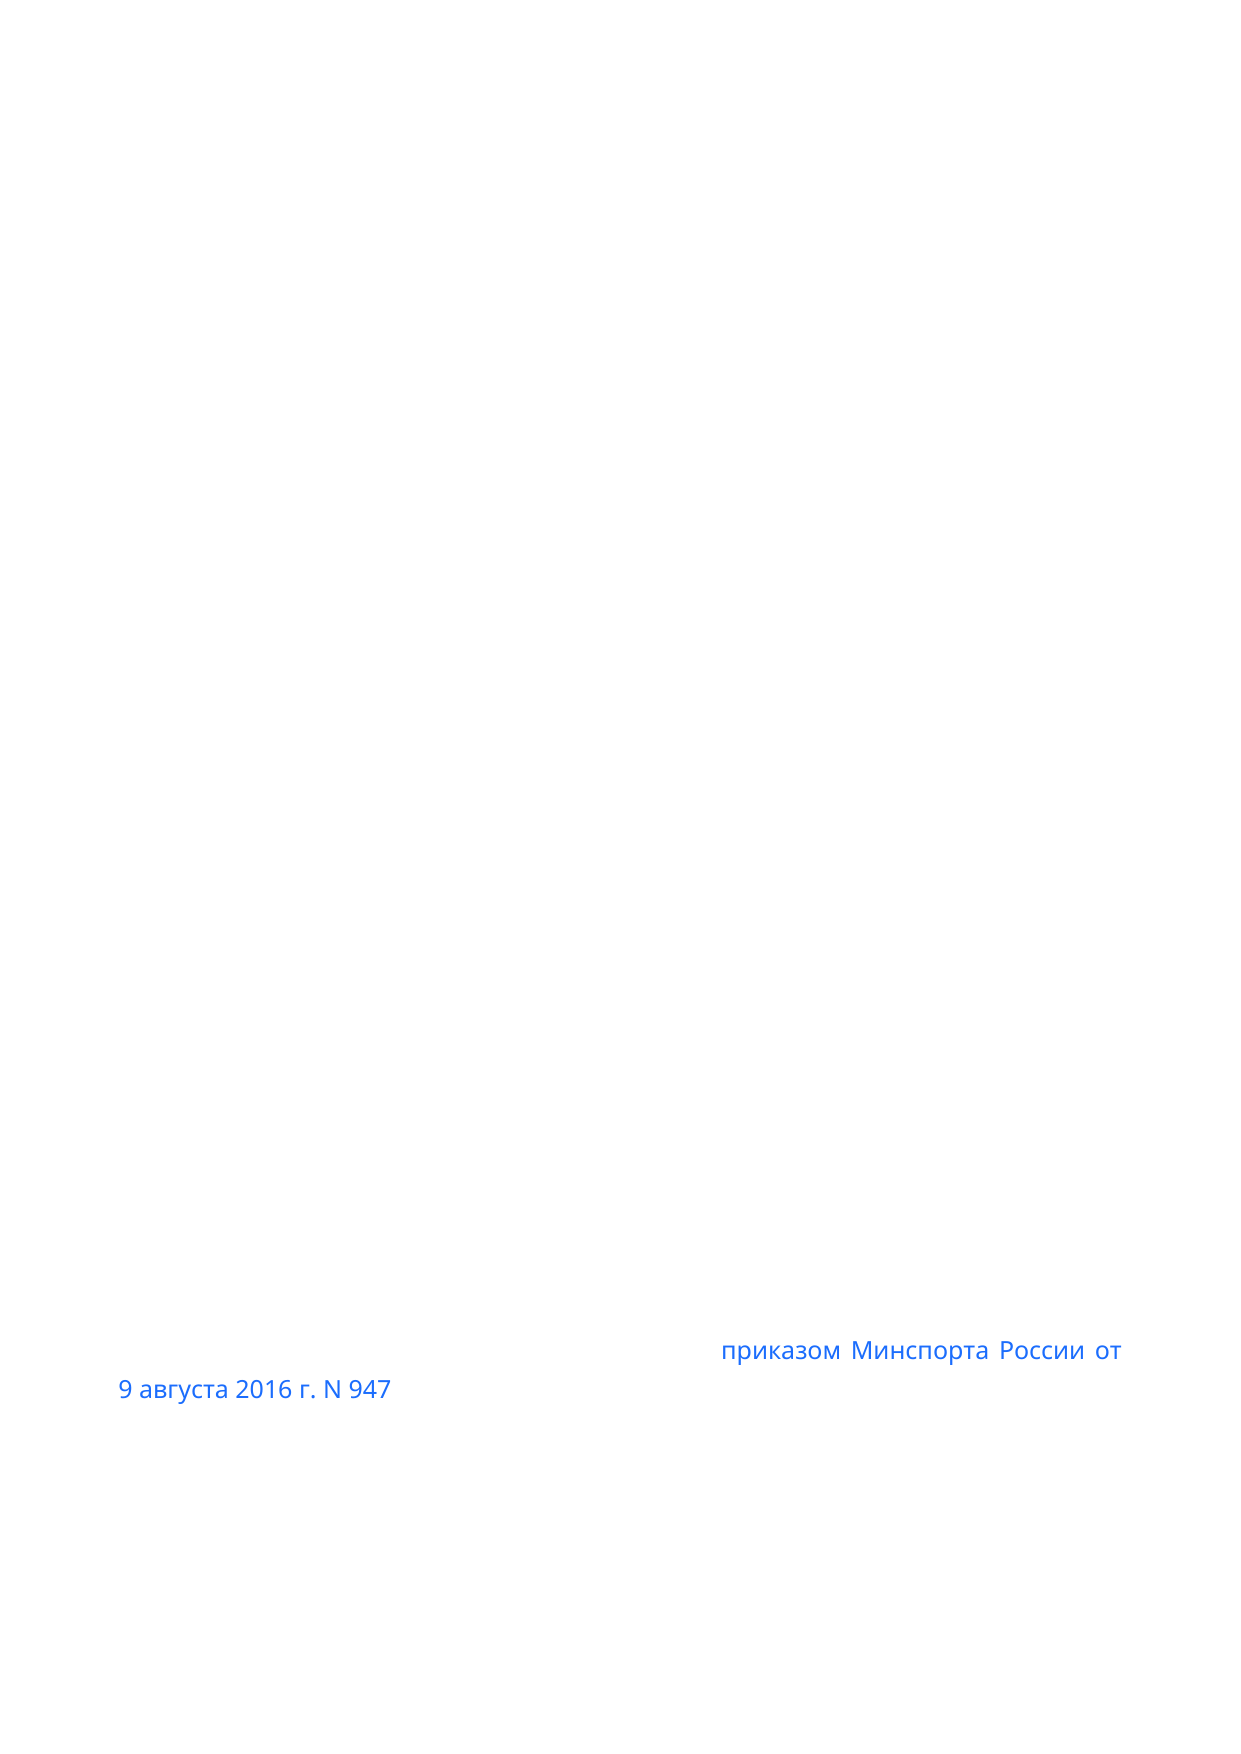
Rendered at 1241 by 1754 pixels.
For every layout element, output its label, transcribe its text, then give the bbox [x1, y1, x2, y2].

text 6.2. В соответствии с положениями действующего Устава и Общих правил FIA, изложенных в Приложении "А" к Международному спортивному кодексу, все вопросы, касающиеся борьбы с применением допинга в автомобильном спорте, должны регламентироваться данными Антидопинговыми правилами и процедурами, базирующимися на основных принципах Всемирного [118, 1411, 1122, 1601]
text г) Временная дисквалификация. Дисквалификация, ограниченная временными рамками. Временная дисквалификация на период ее действия приводит к потере права на участие в любых соревнованиях, проводимых на территории России или на территориях любых стран-членов FIA, в зависимости от того, является ли эта временная дисквалификация национальной или международной. Временная дисквалификация делает недействительными все заявки на участие в любых соревнованиях, проходящих в течение срока ее действия, и приводит к потере взносов, уплаченных за любую такую заявку. [118, 901, 1122, 1210]
text а) Исключение из соревнования. Запрет исключенному обладателю лицензии FIA или Федерации принимать участие в данном соревновании или в нескольких соревнованиях. Решение об исключении из соревнования объявляется Коллегией спортивных комиссаров. Во всех случаях исключение из соревнования не влечет за собой возврат заявочного взноса; [118, 471, 1122, 661]
text Статья 6. Антидопинговое обеспечение [118, 1215, 1122, 1249]
text г) Передавать третьим лицам полученную в силу своей профессии или занимаемой должности привилегированную информацию о соревновании, с целью проведения или попытки проведения операции пари на этом соревновании до того, как такая информация станет общедоступной. [118, 196, 1122, 348]
text проведения или попытки проведения операции пари на этом соревновании до того, как такая информация станет общедоступной. [118, 118, 1122, 191]
text в) Дисквалификация. Полное и окончательное лишение права дисквалифицированному лицу или организации принимать участие в любом соревновании. Решение о дисквалификации может быть объявлено только правомочным органом Федерации. [118, 745, 1122, 896]
text 5.2. За действия, указанные в пункте выше, на любое лицо, допустившее подобные действия, правомочный на это орган Федерации может наложить следующие санкции: [118, 353, 1122, 466]
text б) Аннулирование результата. Наказание в виде снятия очков, которые спортсмен имеет в общей классификации соревнования; [118, 666, 1122, 740]
text 6.1. Антидопинговое обеспечение спортивных мероприятий в Российской Федерации осуществляется в соответствии с Общероссийскими антидопинговыми правилами, утвержденными приказом Минспорта России от 9 августа 2016 г. N 947. [118, 1254, 1122, 1406]
